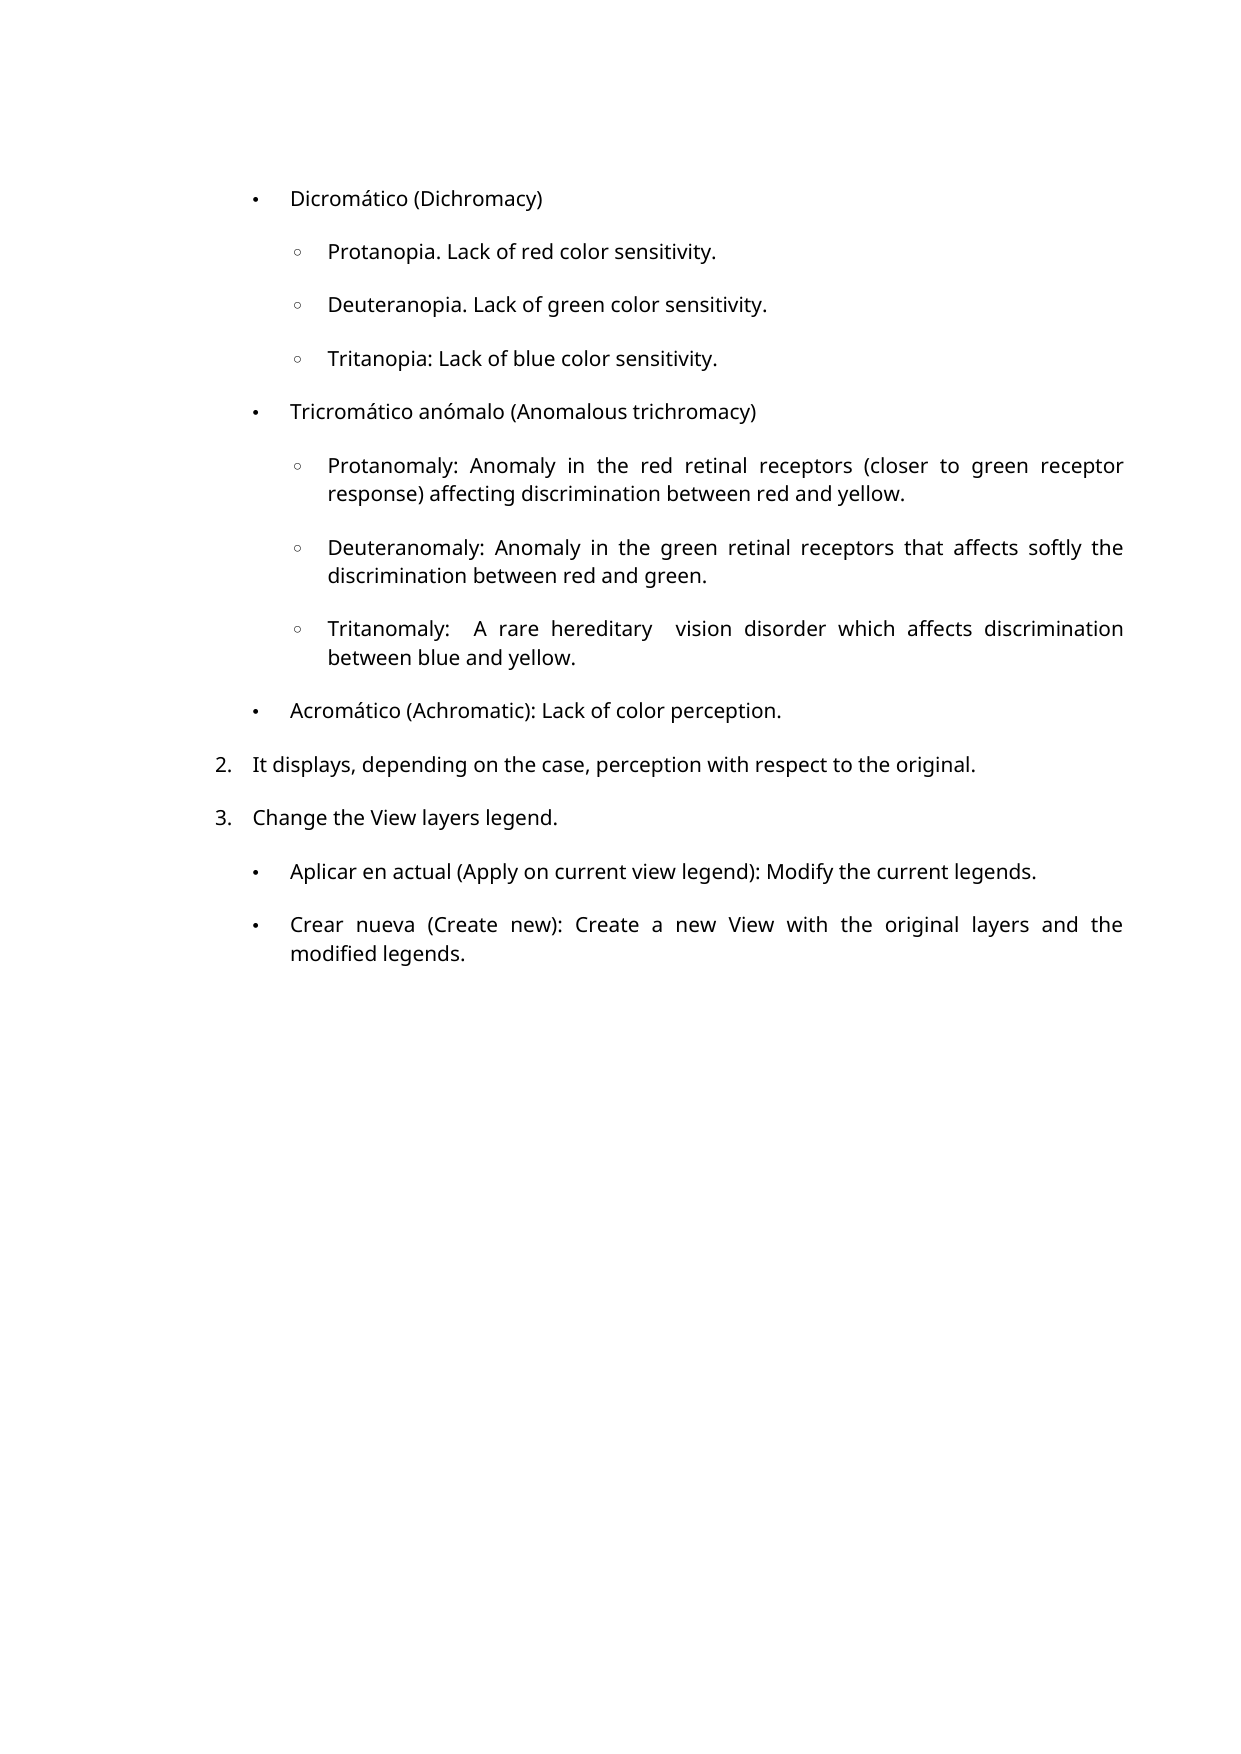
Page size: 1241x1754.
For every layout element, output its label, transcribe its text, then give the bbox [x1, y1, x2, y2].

list Acromático (Achromatic): Lack of color perception. [252, 696, 1125, 725]
list Crear nueva (Create new): Create a new View with the original layers and the modified legends. [252, 910, 1125, 967]
list Aplicar en actual (Apply on current view legend): Modify the current legends. [252, 857, 1125, 885]
list It displays, depending on the case, perception with respect to the original. [215, 750, 1125, 778]
list Deuteranopia. Lack of green color sensitivity. [290, 291, 1125, 319]
list Tricromático anómalo (Anomalous trichromacy) [252, 397, 1125, 426]
list Tritanomaly: A rare hereditary vision disorder which affects discrimination between blue and yellow. [290, 614, 1125, 671]
list Deuteranomaly: Anomaly in the green retinal receptors that affects softly the discrimination between red and green. [290, 533, 1125, 589]
list Tritanopia: Lack of blue color sensitivity. [290, 344, 1125, 372]
list Dicromático (Dichromacy) [252, 184, 1125, 212]
list Change the View layers legend. [215, 803, 1125, 832]
list Protanomaly: Anomaly in the red retinal receptors (closer to green receptor response) affecting discrimination between red and yellow. [290, 451, 1125, 508]
list Protanopia. Lack of red color sensitivity. [290, 237, 1125, 266]
